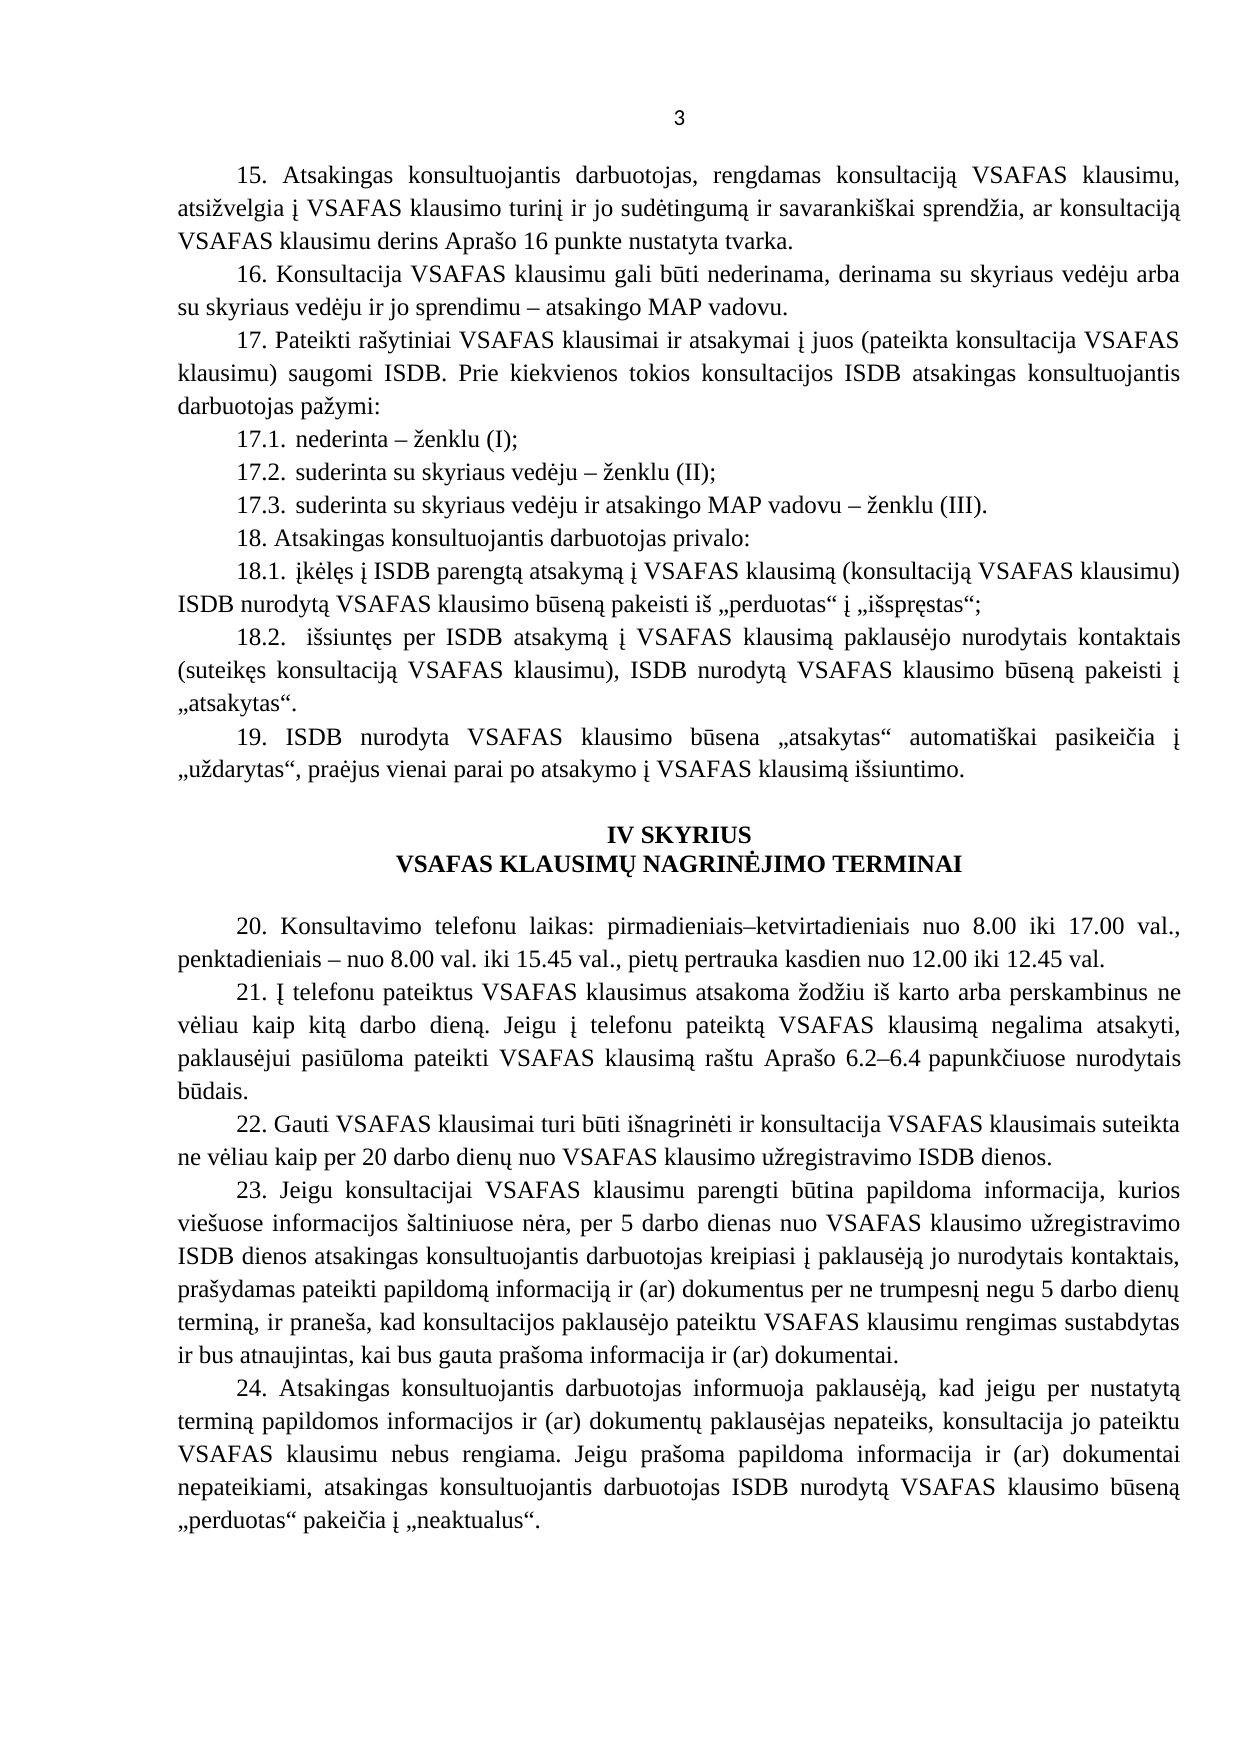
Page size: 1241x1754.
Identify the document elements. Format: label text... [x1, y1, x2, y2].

text 22. Gauti VSAFAS klausimai turi būti išnagrinėti ir konsultacija VSAFAS klausimais suteikta ne vėliau kaip per 20 darbo dienų nuo VSAFAS klausimo užregistravimo ISDB dienos. [177, 1109, 1181, 1171]
text 18. Atsakingas konsultuojantis darbuotojas privalo: [177, 523, 1181, 552]
text 17.3. suderinta su skyriaus vedėju ir atsakingo MAP vadovu – ženklu (III). [177, 490, 1181, 519]
text 20. Konsultavimo telefonu laikas: pirmadieniais–ketvirtadieniais nuo 8.00 iki 17.00 val., penktadieniais – nuo 8.00 val. iki 15.45 val., pietų pertrauka kasdien nuo 12.00 iki 12.45 val. [177, 911, 1181, 973]
text 18.1. įkėlęs į ISDB parengtą atsakymą į VSAFAS klausimą (konsultaciją VSAFAS klausimu) ISDB nurodytą VSAFAS klausimo būseną pakeisti iš „perduotas“ į „išspręstas“; [177, 556, 1181, 618]
text 17. Pateikti rašytiniai VSAFAS klausimai ir atsakymai į juos (pateikta konsultacija VSAFAS klausimu) saugomi ISDB. Prie kiekvienos tokios konsultacijos ISDB atsakingas konsultuojantis darbuotojas pažymi: [177, 325, 1181, 420]
text 15. Atsakingas konsultuojantis darbuotojas, rengdamas konsultaciją VSAFAS klausimu, atsižvelgia į VSAFAS klausimo turinį ir jo sudėtingumą ir savarankiškai sprendžia, ar konsultaciją VSAFAS klausimu derins Aprašo 16 punkte nustatyta tvarka. [177, 160, 1181, 255]
text 17.2. suderinta su skyriaus vedėju – ženklu (II); [177, 457, 1181, 486]
text IV SKYRIUS [177, 821, 1181, 849]
text 19. ISDB nurodyta VSAFAS klausimo būsena „atsakytas“ automatiškai pasikeičia į „uždarytas“, praėjus vienai parai po atsakymo į VSAFAS klausimą išsiuntimo. [177, 722, 1181, 783]
text 16. Konsultacija VSAFAS klausimu gali būti nederinama, derinama su skyriaus vedėju arba su skyriaus vedėju ir jo sprendimu ‒ atsakingo MAP vadovu. [177, 259, 1181, 321]
text 23. Jeigu konsultacijai VSAFAS klausimu parengti būtina papildoma informacija, kurios viešuose informacijos šaltiniuose nėra, per 5 darbo dienas nuo VSAFAS klausimo užregistravimo ISDB dienos atsakingas konsultuojantis darbuotojas kreipiasi į paklausėją jo nurodytais kontaktais, prašydamas pateikti papildomą informaciją ir (ar) dokumentus per ne trumpesnį negu 5 darbo dienų terminą, ir praneša, kad konsultacijos paklausėjo pateiktu VSAFAS klausimu rengimas sustabdytas ir bus atnaujintas, kai bus gauta prašoma informacija ir (ar) dokumentai. [177, 1175, 1181, 1369]
text 18.2. išsiuntęs per ISDB atsakymą į VSAFAS klausimą paklausėjo nurodytais kontaktais (suteikęs konsultaciją VSAFAS klausimu), ISDB nurodytą VSAFAS klausimo būseną pakeisti į „atsakytas“. [177, 622, 1181, 717]
text 21. Į telefonu pateiktus VSAFAS klausimus atsakoma žodžiu iš karto arba perskambinus ne vėliau kaip kitą darbo dieną. Jeigu į telefonu pateiktą VSAFAS klausimą negalima atsakyti, paklausėjui pasiūloma pateikti VSAFAS klausimą raštu Aprašo 6.2‒6.4 papunkčiuose nurodytais būdais. [177, 977, 1181, 1105]
text 17.1. nederinta – ženklu (I); [177, 424, 1181, 453]
text 24. Atsakingas konsultuojantis darbuotojas informuoja paklausėją, kad jeigu per nustatytą terminą papildomos informacijos ir (ar) dokumentų paklausėjas nepateiks, konsultacija jo pateiktu VSAFAS klausimu nebus rengiama. Jeigu prašoma papildoma informacija ir (ar) dokumentai nepateikiami, atsakingas konsultuojantis darbuotojas ISDB nurodytą VSAFAS klausimo būseną „perduotas“ pakeičia į „neaktualus“. [177, 1373, 1181, 1534]
text VSAFAS KLAUSIMŲ NAGRINĖJIMO TERMINAI [177, 849, 1181, 878]
